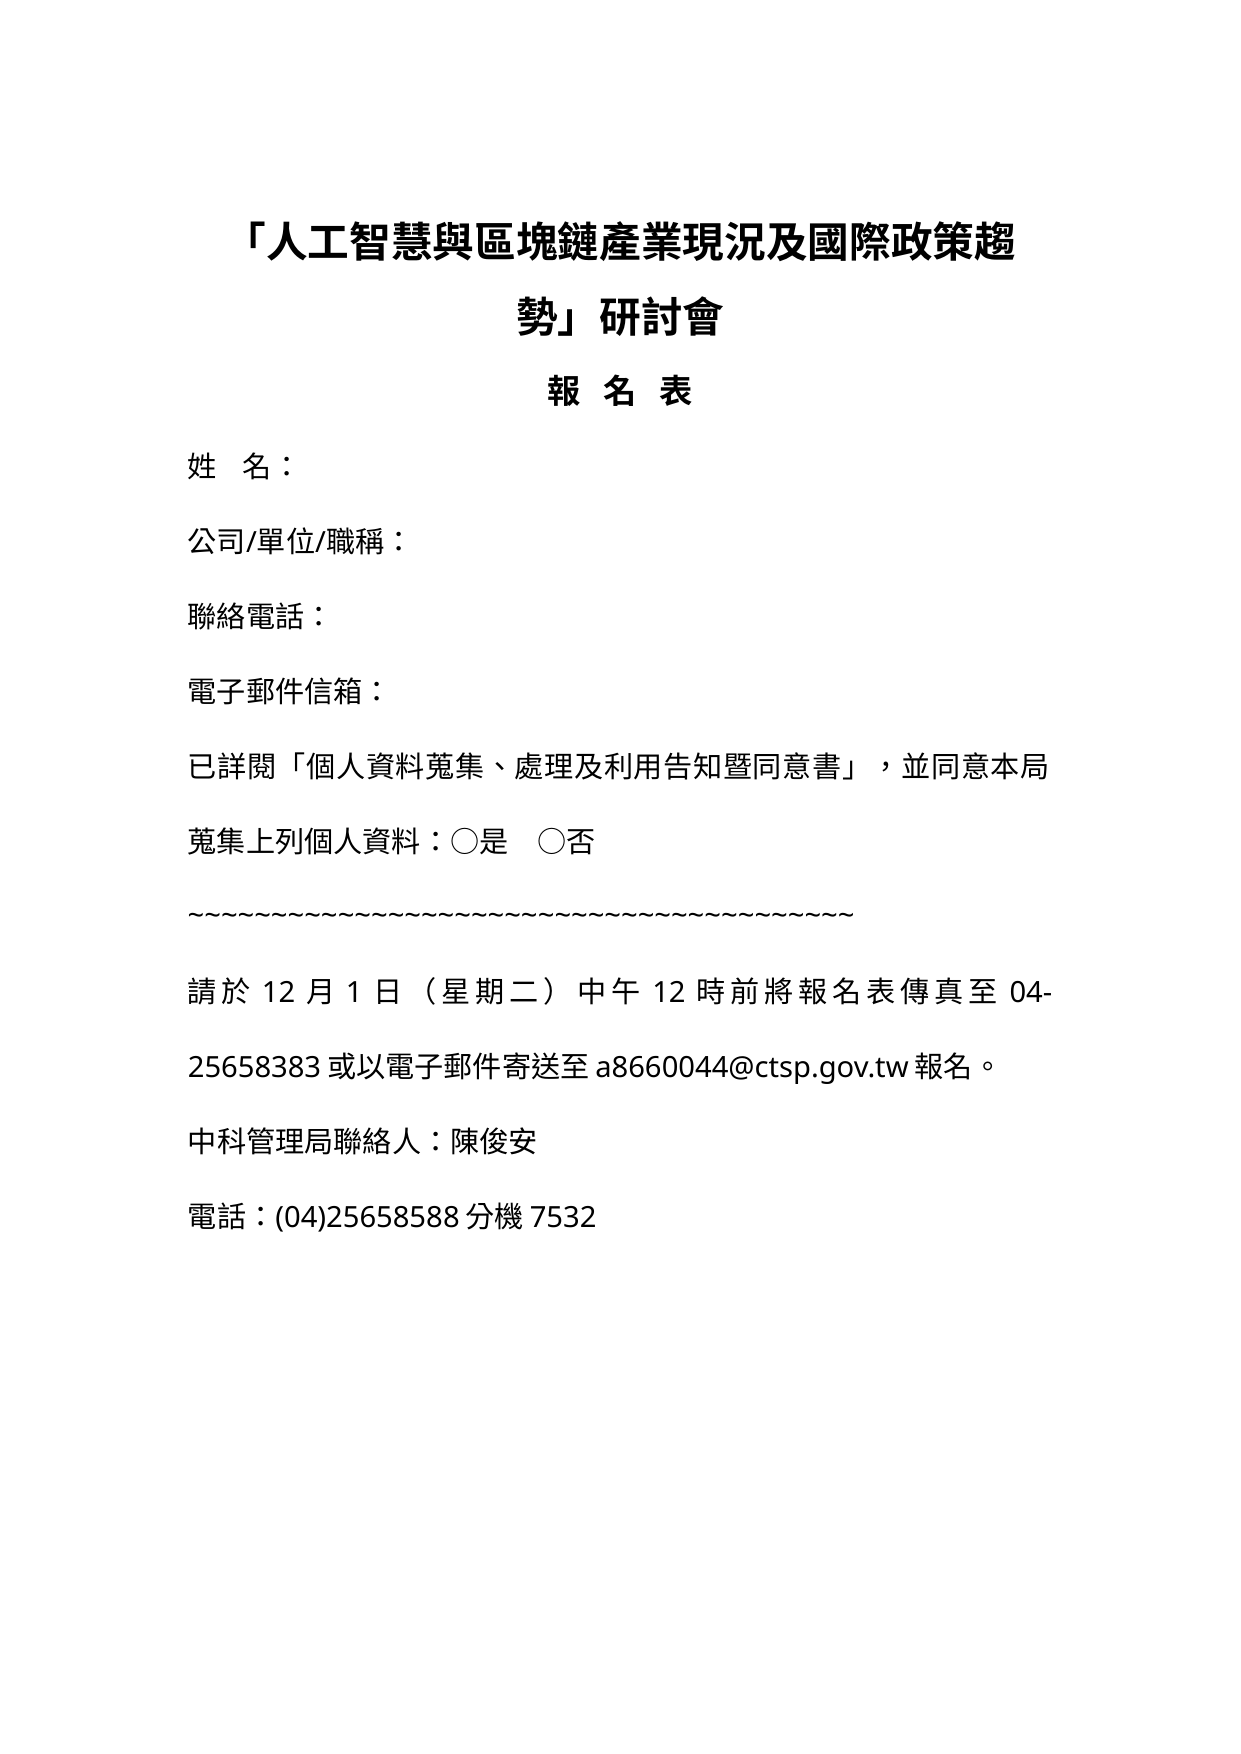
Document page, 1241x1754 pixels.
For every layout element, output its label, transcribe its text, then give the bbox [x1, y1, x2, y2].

text 「人工智慧與區塊鏈產業現況及國際政策趨勢」研討會 [187, 202, 1053, 352]
text 姓 名： [187, 427, 1053, 502]
text 已詳閱「個人資料蒐集、處理及利用告知暨同意書」，並同意本局蒐集上列個人資料：○是 ○否 [187, 727, 1053, 877]
text 電子郵件信箱： [187, 652, 1053, 727]
text 中科管理局聯絡人：陳俊安 [188, 1102, 1053, 1177]
text 聯絡電話： [187, 577, 1053, 652]
text 請於12月1日（星期二）中午12時前將報名表傳真至04-25658383或以電子郵件寄送至a8660044@ctsp.gov.tw報名。 [188, 952, 1053, 1102]
text ~~~~~~~~~~~~~~~~~~~~~~~~~~~~~~~~~~~~~~~~ [187, 877, 1053, 952]
text 報 名 表 [187, 352, 1053, 427]
text 電話：(04)25658588分機7532 [188, 1177, 1053, 1252]
text 公司/單位/職稱： [187, 502, 1053, 577]
